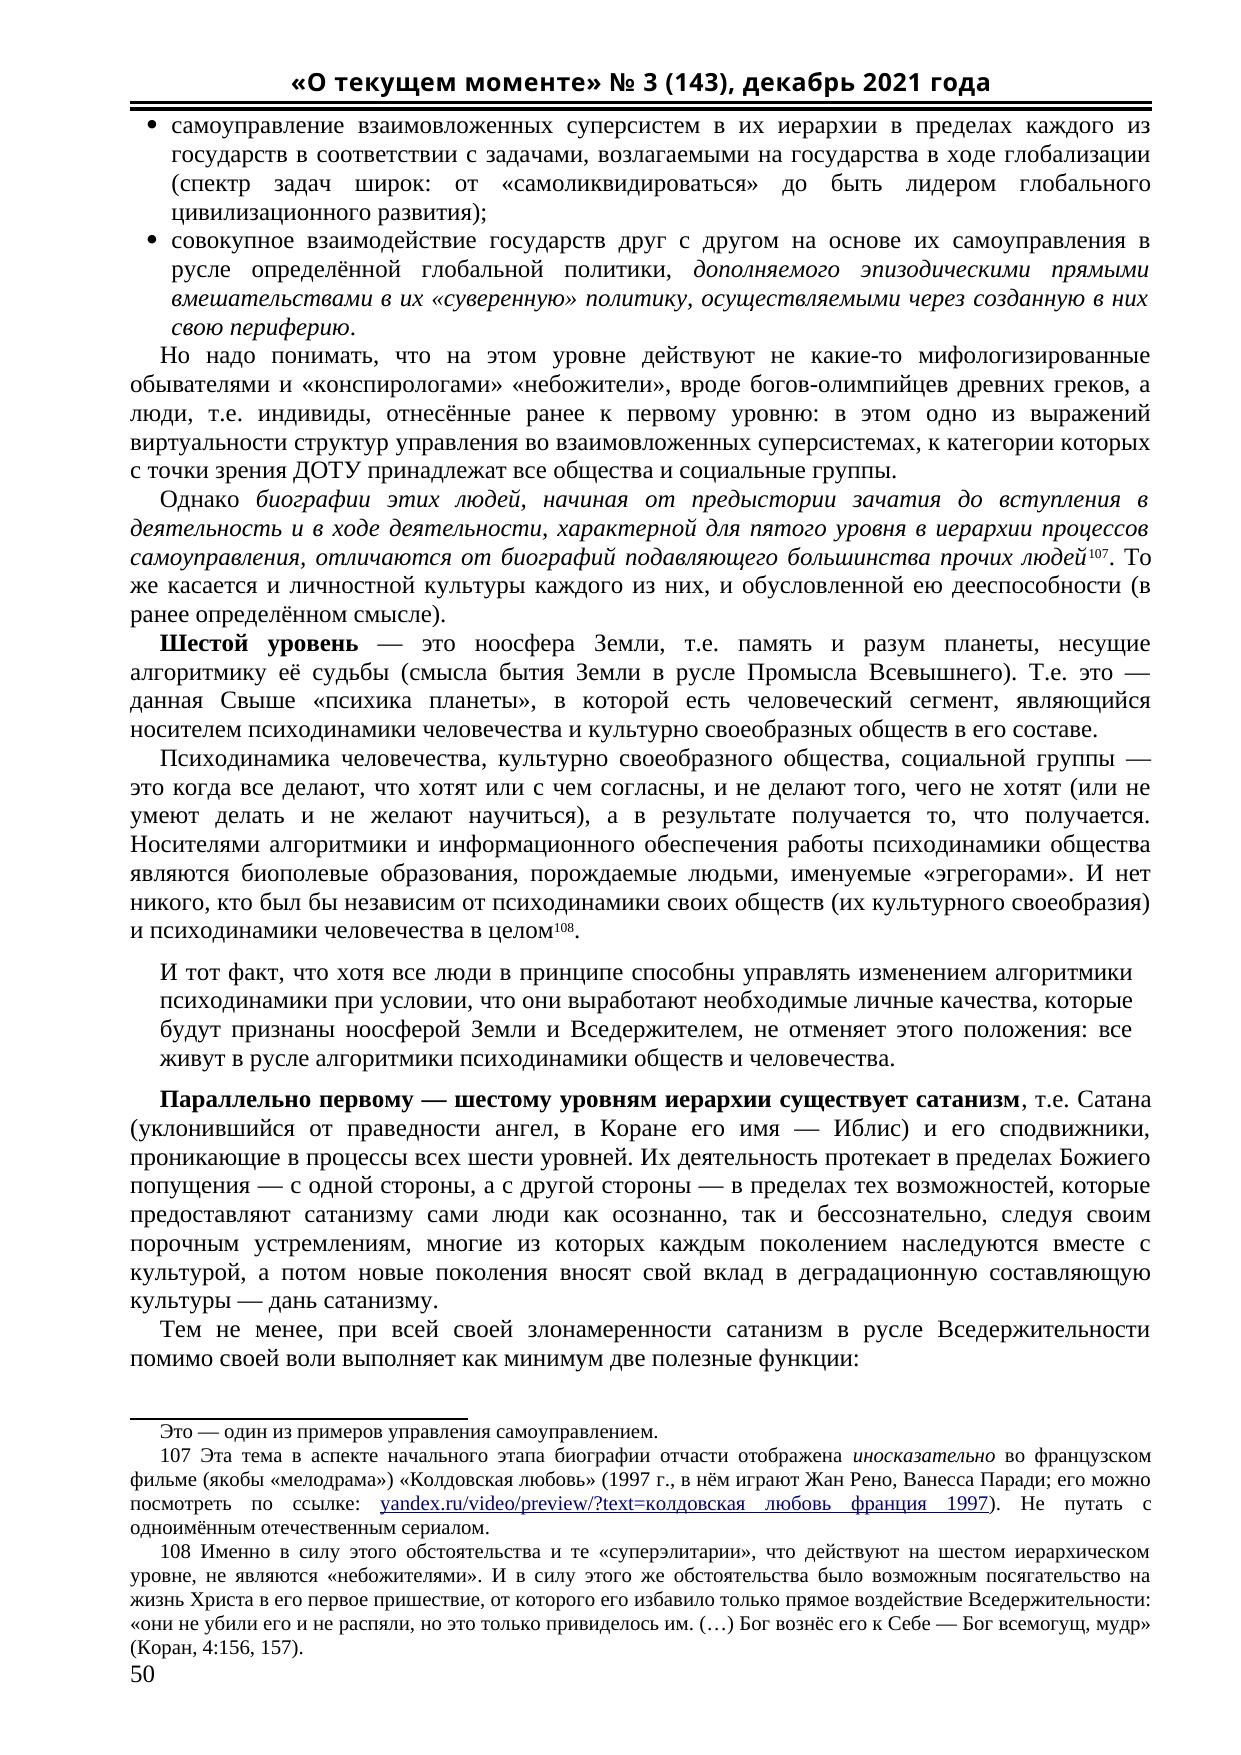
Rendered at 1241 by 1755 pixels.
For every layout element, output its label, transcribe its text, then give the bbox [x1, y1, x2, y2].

text Психодинамика человечества, культурно своеобразного общества, социальной группы — это когда все делают, что хотят или с чем согласны, и не делают того, чего не хотят (или не умеют делать и не желают научиться), а в результате получается то, что получается. Носителями алгоритмики и информационного обеспечения работы психодинамики общества являются биополевые образования, порождаемые людьми, именуемые «эгрегорами». И нет никого, кто был бы независим от психодинамики своих обществ (их культурного своеобразия) и психодинамики человечества в целом. [130, 743, 1152, 944]
text Эта тема в аспекте начального этапа биографии отчасти отображена иносказательно во французском фильме (якобы «мелодрама») «Колдовская любовь» (1997 г., в нём играют Жан Рено, Ванесса Паради; его можно посмотреть по ссылке: yandex.ru/video/preview/?text=колдовская любовь франция 1997). Не путать с одноимённым отечественным сериалом. [130, 1443, 1152, 1539]
text Именно в силу этого обстоятельства и те «суперэлитарии», что действуют на шестом иерархическом уровне, не являются «небожителями». И в силу этого же обстоятельства было возможным посягательство на жизнь Христа в его первое пришествие, от которого его избавило только прямое воздействие Вседержительности: «они не убили его и не распяли, но это только привиделось им. (…) Бог вознёс его к Себе — Бог всемогущ, мудр» (Коран, 4:156, 157). [130, 1539, 1152, 1659]
text И тот факт, что хотя все люди в принципе способны управлять изменением алгоритмики психодинамики при условии, что они выработают необходимые личные качества, которые будут признаны ноосферой Земли и Вседержителем, не отменяет этого положения: все живут в русле алгоритмики психодинамики обществ и человечества. [159, 957, 1134, 1072]
list самоуправление взаимовложенных суперсистем в их иерархии в пределах каждого из государств в соответствии с задачами, возлагаемыми на государства в ходе глобализации (спектр задач широк: от «самоликвидироваться» до быть лидером глобального цивилизационного развития); [148, 111, 1152, 226]
text Шестой уровень — это ноосфера Земли, т.е. память и разум планеты, несущие алгоритмику её судьбы (смысла бытия Земли в русле Промысла Всевышнего). Т.е. это — данная Свыше «психика планеты», в которой есть человеческий сегмент, являющийся носителем психодинамики человечества и культурно своеобразных обществ в его составе. [130, 628, 1152, 743]
text Но надо понимать, что на этом уровне действуют не какие-то мифологизированные обывателями и «конспирологами» «небожители», вроде богов-олимпийцев древних греков, а люди, т.е. индивиды, отнесённые ранее к первому уровню: в этом одно из выражений виртуальности структур управления во взаимовложенных суперсистемах, к категории которых с точки зрения ДОТУ принадлежат все общества и социальные группы. [130, 341, 1152, 484]
text Параллельно первому — шестому уровням иерархии существует сатанизм, т.е. Сатана (уклонившийся от праведности ангел, в Коране его имя — Иблис) и его сподвижники, проникающие в процессы всех шести уровней. Их деятельность протекает в пределах Божиего попущения — с одной стороны, а с другой стороны — в пределах тех возможностей, которые предоставляют сатанизму сами люди как осознанно, так и бессознательно, следуя своим порочным устремлениям, многие из которых каждым поколением наследуются вместе с культурой, а потом новые поколения вносят свой вклад в деградационную составляющую культуры — дань сатанизму. [130, 1084, 1152, 1314]
list совокупное взаимодействие государств друг с другом на основе их самоуправления в русле определённой глобальной политики, дополняемого эпизодическими прямыми вмешательствами в их «суверенную» политику, осуществляемыми через созданную в них свою периферию. [148, 226, 1152, 341]
text Однако биографии этих людей, начиная от предыстории зачатия до вступления в деятельность и в ходе деятельности, характерной для пятого уровня в иерархии процессов самоуправления, отличаются от биографий подавляющего большинства прочих людей. То же касается и личностной культуры каждого из них, и обусловленной ею дееспособности (в ранее определённом смысле). [130, 484, 1152, 628]
text Это — один из примеров управления самоуправлением. [130, 1419, 1152, 1443]
text Тем не менее, при всей своей злонамеренности сатанизм в русле Вседержительности помимо своей воли выполняет как минимум две полезные функции: [130, 1314, 1152, 1372]
